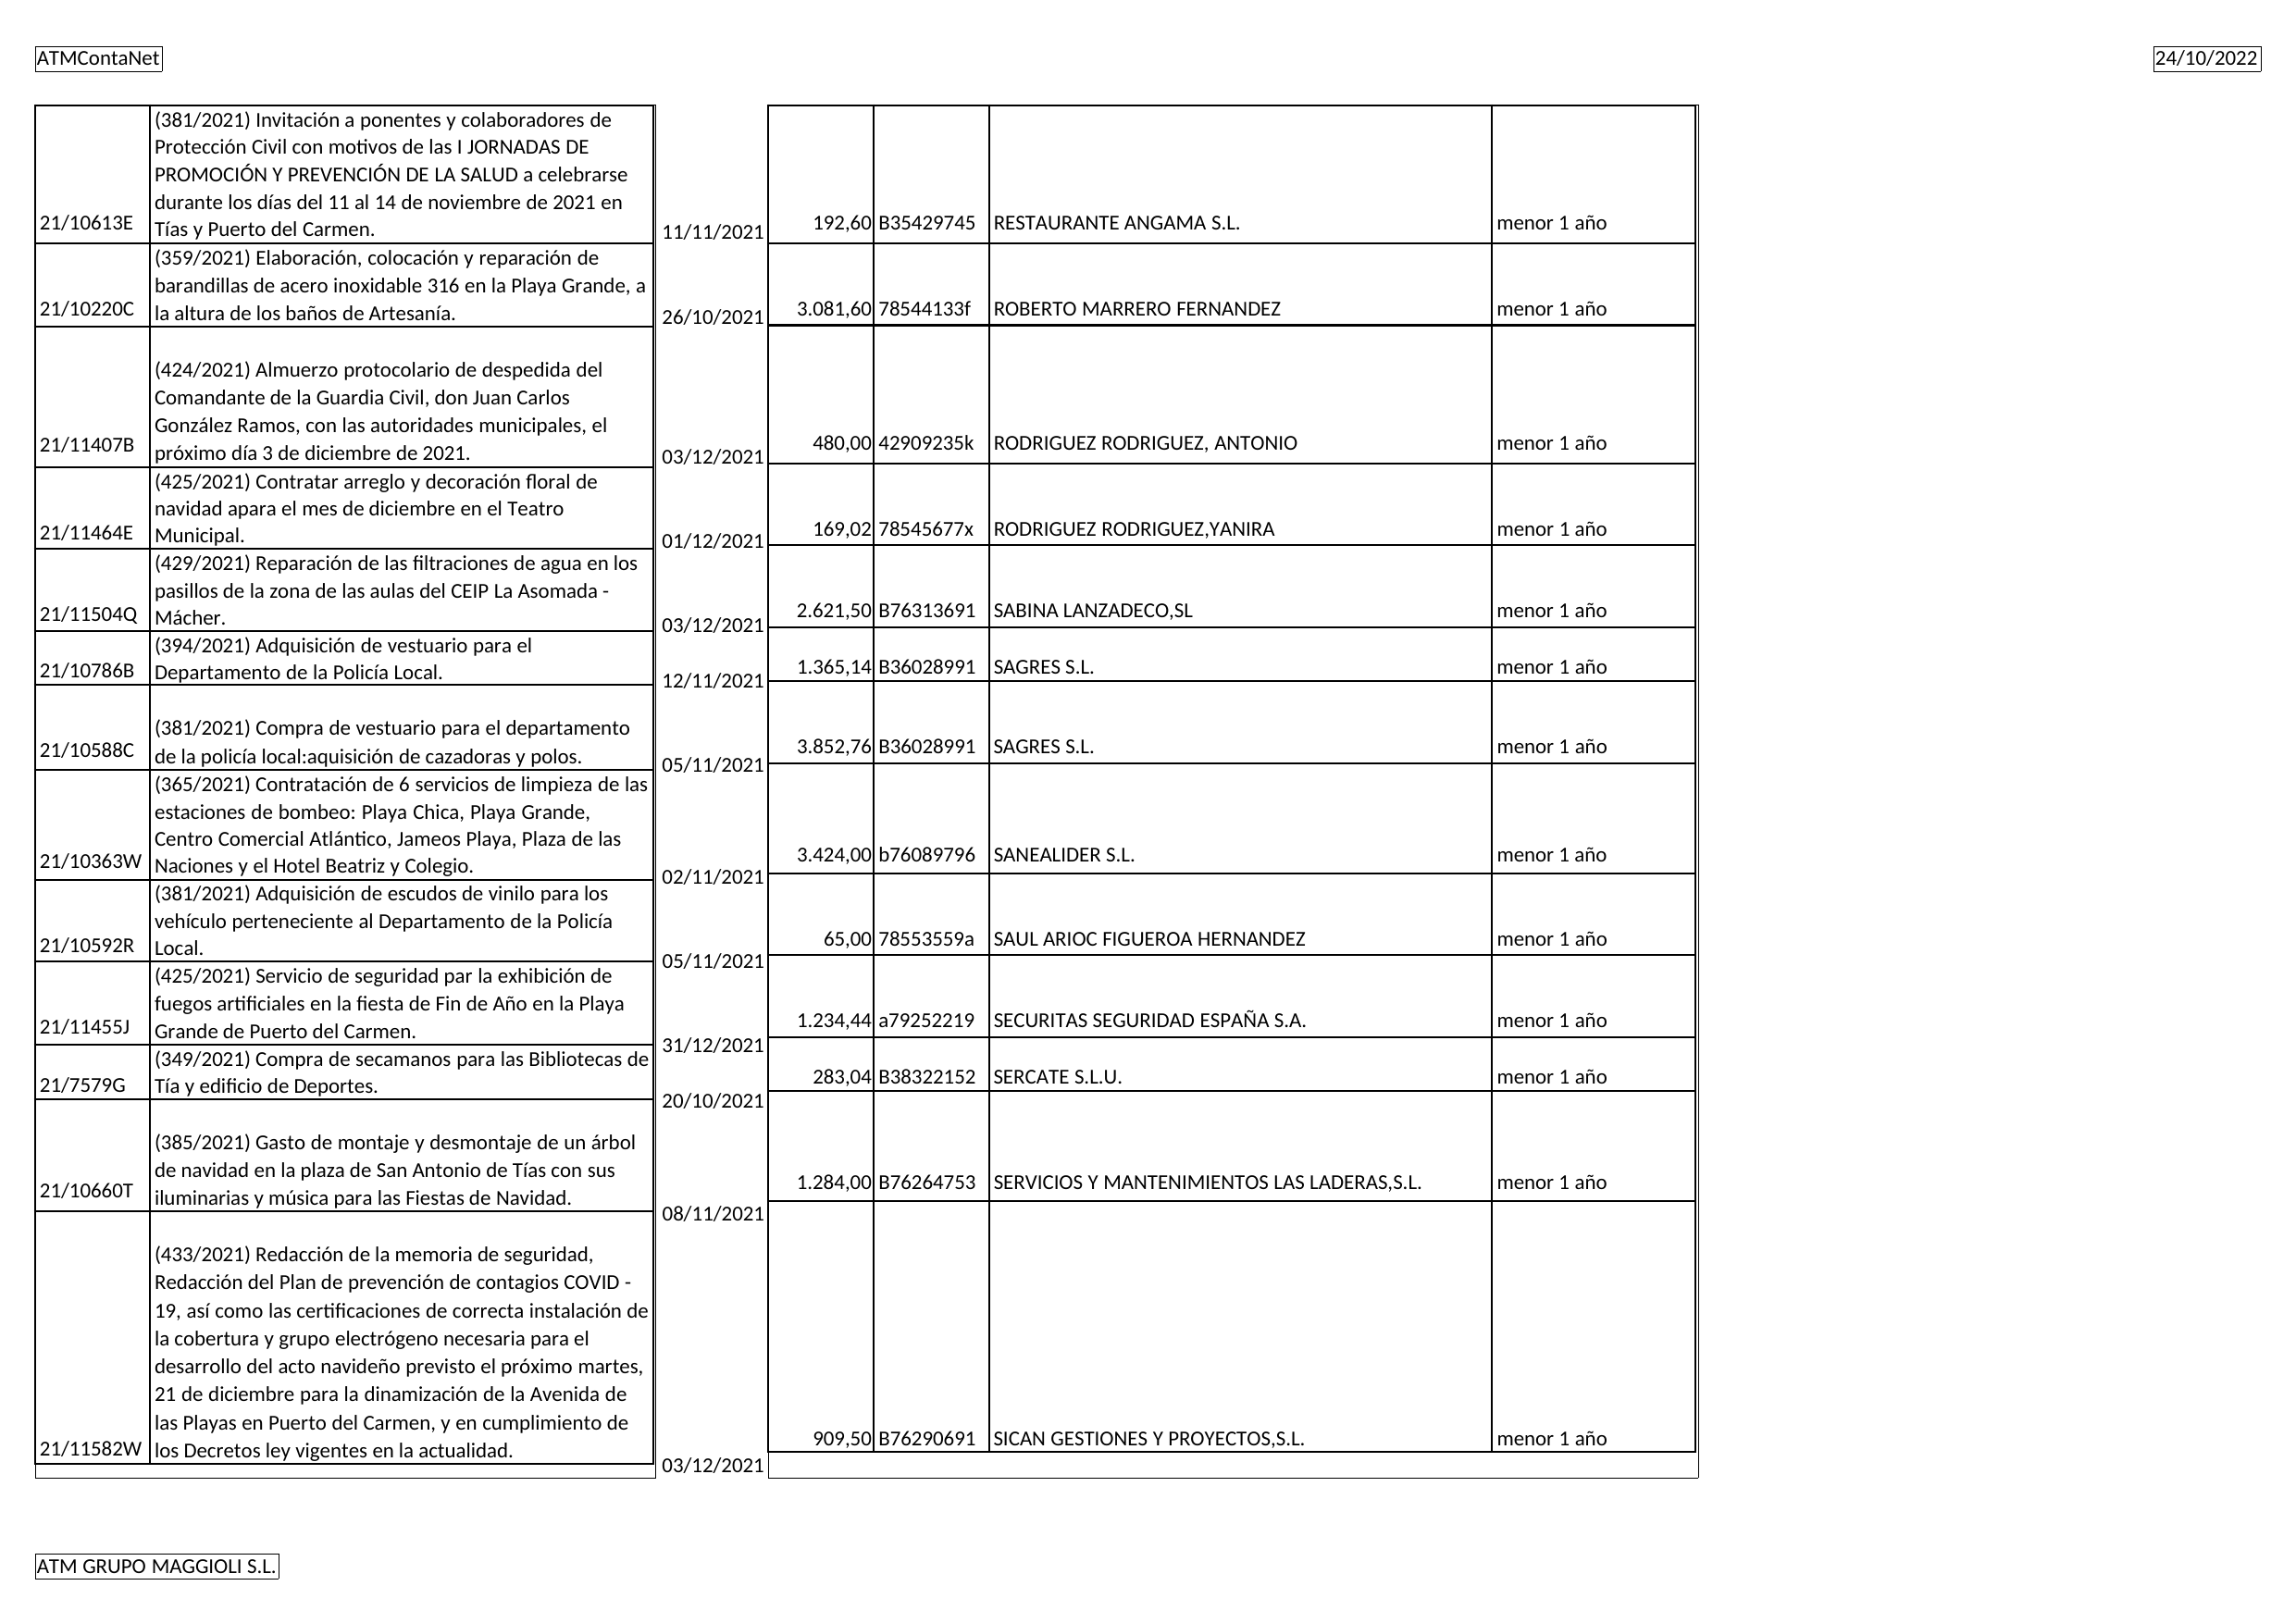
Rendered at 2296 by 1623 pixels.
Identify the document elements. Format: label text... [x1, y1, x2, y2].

table_cell 21/10592R [36, 881, 149, 960]
table_cell 909,50 [769, 1202, 873, 1451]
table_cell menor 1 año [1493, 1092, 1694, 1200]
table_cell SAGRES S.L. [990, 682, 1491, 762]
table_cell SERCATE S.L.U. [990, 1038, 1491, 1090]
text 26/10/2021 [662, 304, 767, 329]
table_cell 1.234,44 [769, 956, 873, 1036]
table_cell 3.424,00 [769, 764, 873, 873]
table_cell SECURITAS SEGURIDAD ESPAÑA S.A. [990, 956, 1491, 1036]
table_cell 21/11407B [36, 328, 149, 466]
table_cell SABINA LANZADECO,SL [990, 546, 1491, 626]
table_cell menor 1 año [1493, 874, 1694, 954]
table_header menor 1 año [1493, 106, 1694, 242]
table_cell B36028991 [875, 628, 988, 680]
table_cell menor 1 año [1493, 1202, 1694, 1451]
table_cell (429/2021) Reparación de las filtraciones de agua en los pasillos de la zona de las aulas del CEIP La Asomada - Mácher. [151, 550, 652, 630]
text 03/12/2021 [662, 443, 767, 469]
table_cell menor 1 año [1493, 244, 1694, 324]
text 20/10/2021 [662, 1088, 767, 1114]
table_cell RODRIGUEZ RODRIGUEZ,YANIRA [990, 465, 1491, 544]
text [1699, 1088, 1962, 1114]
table_cell 42909235k [875, 327, 988, 462]
table_cell 78553559a [875, 874, 988, 954]
table_cell B76264753 [875, 1092, 988, 1200]
text [1699, 667, 1962, 693]
table_cell 169,02 [769, 465, 873, 544]
table_cell 21/10660T [36, 1100, 149, 1210]
table_cell B38322152 [875, 1038, 988, 1090]
table_cell B76290691 [875, 1202, 988, 1451]
table_cell 480,00 [769, 327, 873, 462]
text [1699, 751, 1962, 777]
table_cell (365/2021) Contratación de 6 servicios de limpieza de las estaciones de bombeo: Playa Chica, Playa Grande, Centro Comercial Atlántico, Jameos Playa, Plaza de las Naciones y el Hotel Beatriz y Colegio. [151, 771, 652, 878]
table_cell (425/2021) Contratar arreglo y decoración floral de navidad apara el mes de diciembre en el Teatro Municipal. [151, 468, 652, 548]
table_cell 21/11464E [36, 468, 149, 548]
text 11/11/2021 [662, 219, 767, 245]
table_cell 78545677x [875, 465, 988, 544]
text [1699, 1032, 1962, 1058]
table_cell 21/11455J [36, 962, 149, 1044]
text [1699, 443, 1962, 469]
table_cell B36028991 [875, 682, 988, 762]
text 03/12/2021 [662, 612, 767, 638]
table_cell 21/11582W [36, 1212, 149, 1463]
table_cell 3.081,60 [769, 244, 873, 324]
text [1699, 948, 1962, 973]
table_cell a79252219 [875, 956, 988, 1036]
text [1699, 527, 1962, 553]
table_cell RODRIGUEZ RODRIGUEZ, ANTONIO [990, 327, 1491, 462]
text 03/12/2021 [662, 1452, 768, 1478]
table_cell (394/2021) Adquisición de vestuario para el Departamento de la Policía Local. [151, 632, 652, 684]
table_cell (425/2021) Servicio de seguridad par la exhibición de fuegos artificiales en la fiesta de Fin de Año en la Playa Grande de Puerto del Carmen. [151, 962, 652, 1044]
table_cell 1.365,14 [769, 628, 873, 680]
text 08/11/2021 [662, 1200, 767, 1226]
table_cell 21/11504Q [36, 550, 149, 630]
table_cell (359/2021) Elaboración, colocación y reparación de barandillas de acero inoxidable 316 en la Playa Grande, a la altura de los baños de Artesanía. [151, 244, 652, 326]
table_header B35429745 [875, 106, 988, 242]
text [1699, 219, 1962, 245]
text 31/12/2021 [662, 1032, 767, 1058]
table_cell 21/7579G [36, 1046, 149, 1098]
table_header 192,60 [769, 106, 873, 242]
table_cell 21/10220C [36, 244, 149, 326]
table_cell (433/2021) Redacción de la memoria de seguridad, Redacción del Plan de prevención de contagios COVID - 19, así como las certificaciones de correcta instalación de la cobertura y grupo electrógeno necesaria para el desarrollo del acto navideño previsto el próximo martes, 21 de diciembre para la dinamización de la Avenida de las Playas en Puerto del Carmen, y en cumplimiento de los Decretos ley vigentes en la actualidad. [151, 1212, 652, 1463]
table_cell menor 1 año [1493, 546, 1694, 626]
table_cell 65,00 [769, 874, 873, 954]
text [1699, 1200, 1962, 1226]
text 01/12/2021 [662, 527, 767, 553]
table_cell menor 1 año [1493, 682, 1694, 762]
table_cell SERVICIOS Y MANTENIMIENTOS LAS LADERAS,S.L. [990, 1092, 1491, 1200]
table_cell 21/10363W [36, 771, 149, 878]
table_cell ROBERTO MARRERO FERNANDEZ [990, 244, 1491, 324]
table_header RESTAURANTE ANGAMA S.L. [990, 106, 1491, 242]
table_cell menor 1 año [1493, 764, 1694, 873]
text 05/11/2021 [662, 751, 767, 777]
table_cell 78544133f [875, 244, 988, 324]
text [1699, 304, 1962, 329]
table_cell b76089796 [875, 764, 988, 873]
table_cell 1.284,00 [769, 1092, 873, 1200]
table_cell SICAN GESTIONES Y PROYECTOS,S.L. [990, 1202, 1491, 1451]
table_cell menor 1 año [1493, 628, 1694, 680]
table_cell SANEALIDER S.L. [990, 764, 1491, 873]
text 05/11/2021 [662, 948, 767, 973]
table_cell 21/10588C [36, 686, 149, 769]
table_cell (349/2021) Compra de secamanos para las Bibliotecas de Tía y edificio de Deportes. [151, 1046, 652, 1098]
table_cell 283,04 [769, 1038, 873, 1090]
table_header (381/2021) Invitación a ponentes y colaboradores de Protección Civil con motivos de las I JORNADAS DE PROMOCIÓN Y PREVENCIÓN DE LA SALUD a celebrarse durante los días del 11 al 14 de noviembre de 2021 en Tías y Puerto del Carmen. [151, 106, 652, 242]
text [1699, 1452, 1962, 1478]
table_cell menor 1 año [1493, 465, 1694, 544]
text 02/11/2021 [662, 863, 767, 889]
table_header 21/10613E [36, 106, 149, 242]
text [1699, 612, 1962, 638]
table_cell menor 1 año [1493, 956, 1694, 1036]
table_cell 2.621,50 [769, 546, 873, 626]
table_cell (385/2021) Gasto de montaje y desmontaje de un árbol de navidad en la plaza de San Antonio de Tías con sus iluminarias y música para las Fiestas de Navidad. [151, 1100, 652, 1210]
text [1699, 863, 1962, 889]
table_cell SAGRES S.L. [990, 628, 1491, 680]
table_cell 21/10786B [36, 632, 149, 684]
table_cell menor 1 año [1493, 327, 1694, 462]
table_cell SAUL ARIOC FIGUEROA HERNANDEZ [990, 874, 1491, 954]
table_cell (424/2021) Almuerzo protocolario de despedida del Comandante de la Guardia Civil, don Juan Carlos González Ramos, con las autoridades municipales, el próximo día 3 de diciembre de 2021. [151, 328, 652, 466]
table_cell (381/2021) Compra de vestuario para el departamento de la policía local:aquisición de cazadoras y polos. [151, 686, 652, 769]
table_cell 3.852,76 [769, 682, 873, 762]
text 12/11/2021 [662, 667, 767, 693]
table_cell menor 1 año [1493, 1038, 1694, 1090]
table_cell B76313691 [875, 546, 988, 626]
table_cell (381/2021) Adquisición de escudos de vinilo para los vehículo perteneciente al Departamento de la Policía Local. [151, 881, 652, 960]
